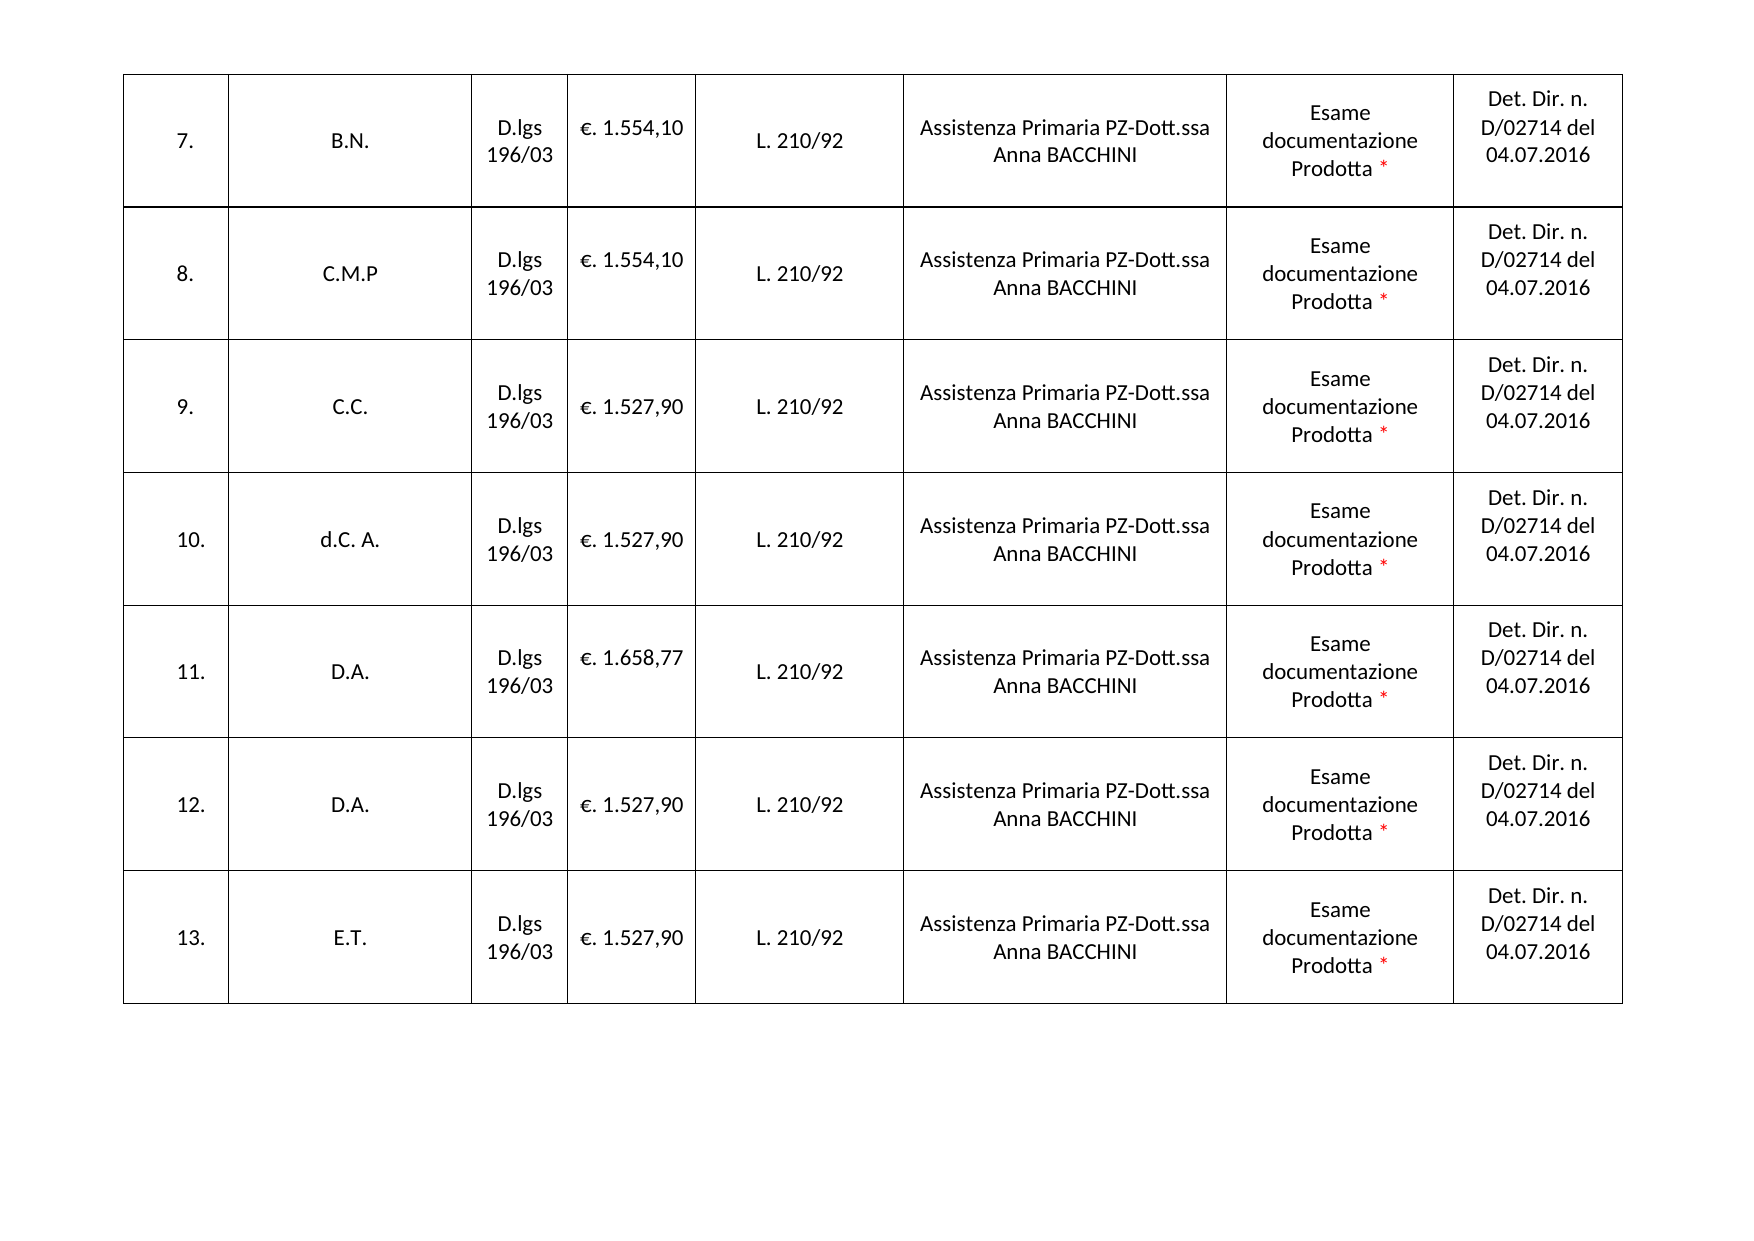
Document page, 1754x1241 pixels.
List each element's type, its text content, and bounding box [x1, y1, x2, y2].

table_cell D.lgs 196/03 [472, 871, 567, 1003]
table_cell €. 1.527,90 [568, 473, 695, 604]
table_cell €. 1.527,90 [568, 871, 695, 1003]
table_cell E.T. [229, 871, 471, 1003]
table_cell Esame documentazione Prodotta * [1227, 473, 1453, 604]
table_cell €. 1.527,90 [568, 738, 695, 870]
table_cell €. 1.554,10 [568, 75, 695, 206]
table_cell Esame documentazione Prodotta * [1227, 738, 1453, 870]
table_cell d.C. A. [229, 473, 471, 604]
table_cell L. 210/92 [696, 75, 903, 206]
table_cell [124, 208, 228, 339]
table_cell [124, 606, 228, 737]
table_cell Assistenza Primaria PZ-Dott.ssa Anna BACCHINI [904, 738, 1226, 870]
table_cell [124, 75, 228, 206]
table_cell [124, 738, 228, 870]
table_cell L. 210/92 [696, 871, 903, 1003]
table_cell Esame documentazione Prodotta * [1227, 871, 1453, 1003]
table_cell Det. Dir. n. D/02714 del 04.07.2016 [1454, 473, 1622, 604]
table_cell Det. Dir. n. D/02714 del 04.07.2016 [1454, 606, 1622, 737]
table_cell D.lgs 196/03 [472, 473, 567, 604]
table_cell L. 210/92 [696, 473, 903, 604]
table_cell L. 210/92 [696, 208, 903, 339]
table_cell €. 1.554,10 [568, 208, 695, 339]
table_cell Det. Dir. n. D/02714 del 04.07.2016 [1454, 208, 1622, 339]
table_cell C.M.P [229, 208, 471, 339]
table_cell Assistenza Primaria PZ-Dott.ssa Anna BACCHINI [904, 75, 1226, 206]
table_cell Esame documentazione Prodotta * [1227, 606, 1453, 737]
table_cell [124, 871, 228, 1003]
table_cell Assistenza Primaria PZ-Dott.ssa Anna BACCHINI [904, 340, 1226, 472]
table_cell Assistenza Primaria PZ-Dott.ssa Anna BACCHINI [904, 871, 1226, 1003]
table_cell [124, 340, 228, 472]
table_cell Esame documentazione Prodotta * [1227, 340, 1453, 472]
table_cell Assistenza Primaria PZ-Dott.ssa Anna BACCHINI [904, 208, 1226, 339]
table_cell D.lgs 196/03 [472, 738, 567, 870]
table_cell D.lgs 196/03 [472, 208, 567, 339]
table_cell Det. Dir. n. D/02714 del 04.07.2016 [1454, 871, 1622, 1003]
table_cell Det. Dir. n. D/02714 del 04.07.2016 [1454, 340, 1622, 472]
table_cell D.lgs 196/03 [472, 75, 567, 206]
table_cell €. 1.658,77 [568, 606, 695, 737]
table_cell Esame documentazione Prodotta * [1227, 208, 1453, 339]
table_cell €. 1.527,90 [568, 340, 695, 472]
table_cell Det. Dir. n. D/02714 del 04.07.2016 [1454, 738, 1622, 870]
table_cell D.lgs 196/03 [472, 340, 567, 472]
table_cell [124, 473, 228, 604]
table_cell Assistenza Primaria PZ-Dott.ssa Anna BACCHINI [904, 606, 1226, 737]
table_cell L. 210/92 [696, 340, 903, 472]
table_cell D.A. [229, 738, 471, 870]
table_cell L. 210/92 [696, 606, 903, 737]
table_cell Assistenza Primaria PZ-Dott.ssa Anna BACCHINI [904, 473, 1226, 604]
table_cell B.N. [229, 75, 471, 206]
table_cell Det. Dir. n. D/02714 del 04.07.2016 [1454, 75, 1622, 206]
table_cell D.A. [229, 606, 471, 737]
table_cell C.C. [229, 340, 471, 472]
table_cell D.lgs 196/03 [472, 606, 567, 737]
table_cell Esame documentazione Prodotta * [1227, 75, 1453, 206]
table_cell L. 210/92 [696, 738, 903, 870]
